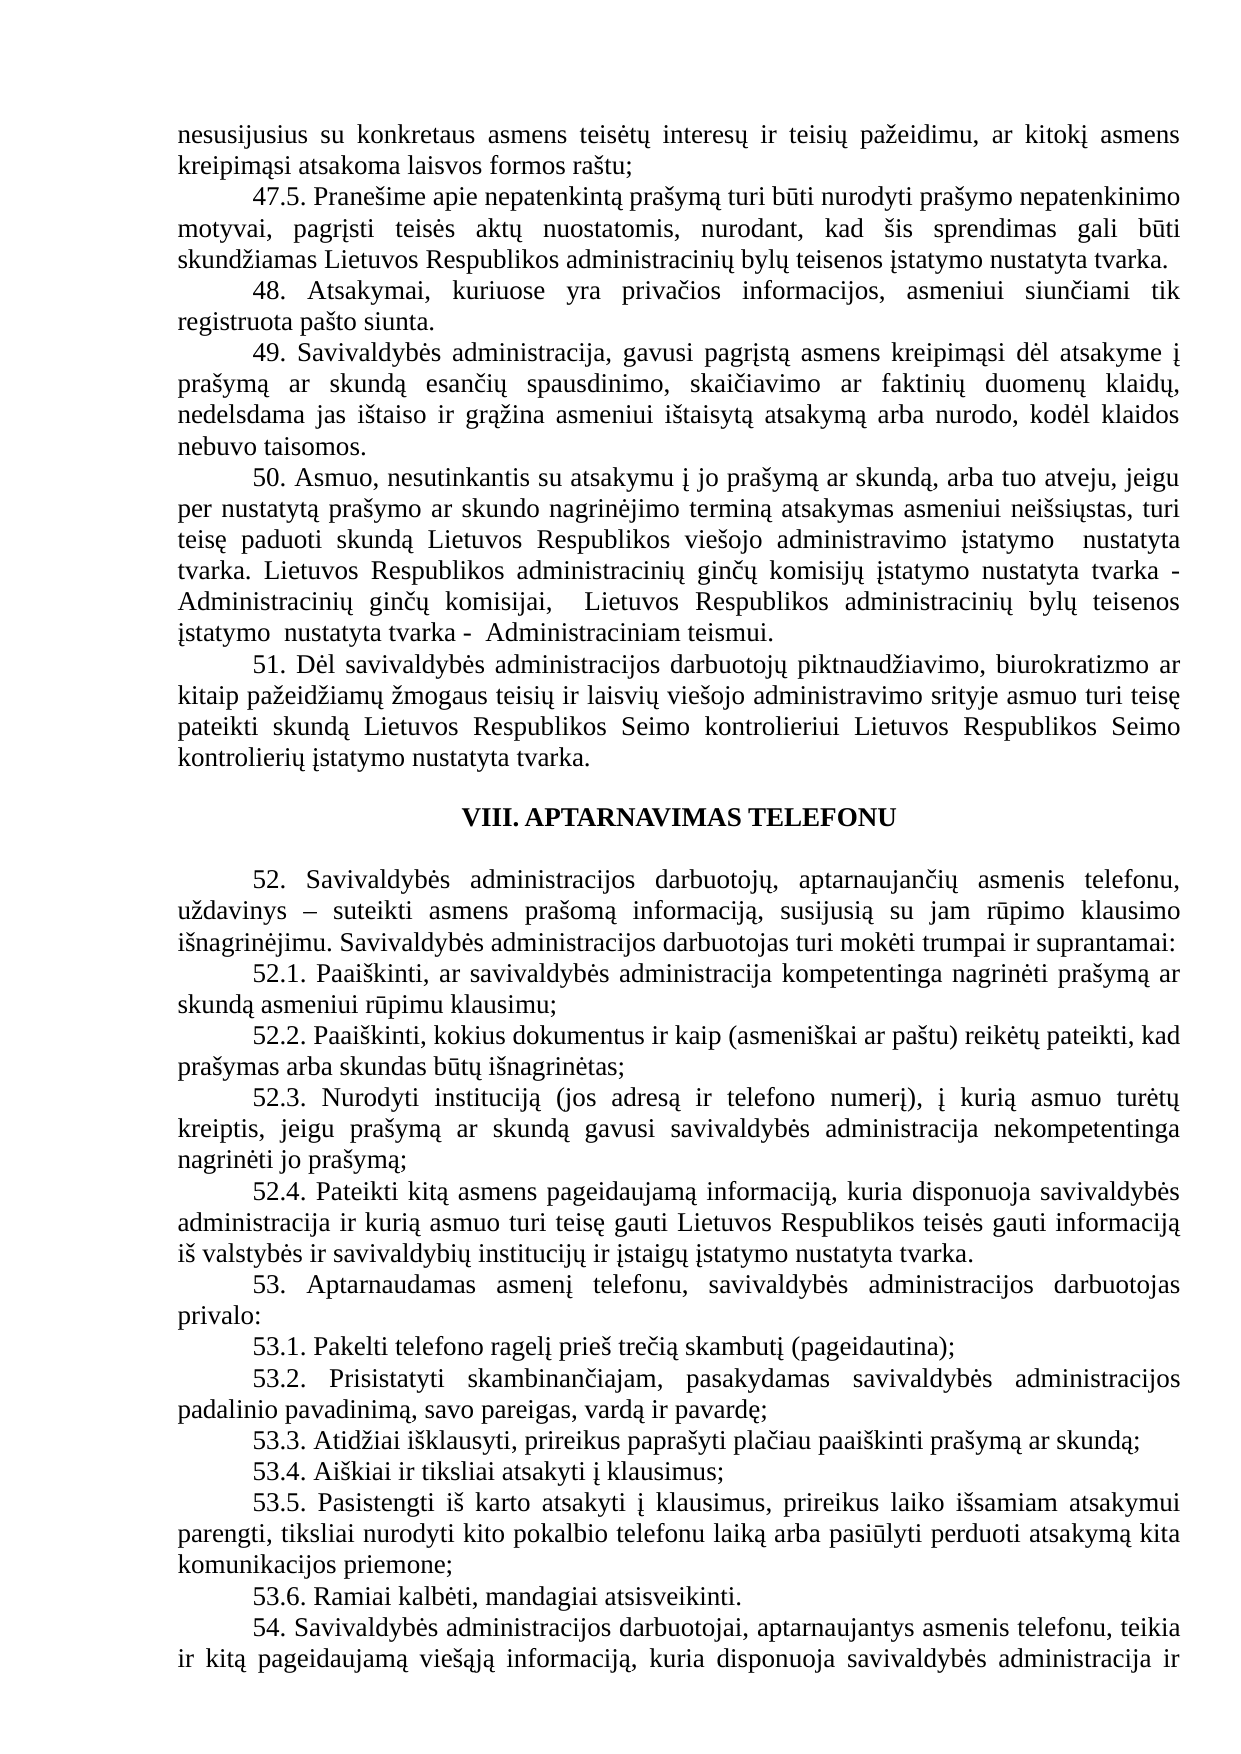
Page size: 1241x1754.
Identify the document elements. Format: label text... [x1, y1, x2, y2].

text 53.5. Pasistengti iš karto atsakyti į klausimus, prireikus laiko išsamiam atsakymui parengti, tiksliai nurodyti kito pokalbio telefonu laiką arba pasiūlyti perduoti atsakymą kita komunikacijos priemone; [177, 1486, 1181, 1580]
text 51. Dėl savivaldybės administracijos darbuotojų piktnaudžiavimo, biurokratizmo ar kitaip pažeidžiamų žmogaus teisių ir laisvių viešojo administravimo srityje asmuo turi teisę pateikti skundą Lietuvos Respublikos Seimo kontrolieriui Lietuvos Respublikos Seimo kontrolierių įstatymo nustatyta tvarka. [177, 648, 1181, 772]
text VIII. APTARNAVIMAS TELEFONU [177, 801, 1181, 832]
text 48. Atsakymai, kuriuose yra privačios informacijos, asmeniui siunčiami tik registruota pašto siunta. [177, 274, 1181, 336]
text 49. Savivaldybės administracija, gavusi pagrįstą asmens kreipimąsi dėl atsakyme į prašymą ar skundą esančių spausdinimo, skaičiavimo ar faktinių duomenų klaidų, nedelsdama jas ištaiso ir grąžina asmeniui ištaisytą atsakymą arba nurodo, kodėl klaidos nebuvo taisomos. [177, 336, 1181, 461]
text 52.3. Nurodyti instituciją (jos adresą ir telefono numerį), į kurią asmuo turėtų kreiptis, jeigu prašymą ar skundą gavusi savivaldybės administracija nekompetentinga nagrinėti jo prašymą; [177, 1081, 1181, 1175]
text 52.2. Paaiškinti, kokius dokumentus ir kaip (asmeniškai ar paštu) reikėtų pateikti, kad prašymas arba skundas būtų išnagrinėtas; [177, 1019, 1181, 1081]
text 52.1. Paaiškinti, ar savivaldybės administracija kompetentinga nagrinėti prašymą ar skundą asmeniui rūpimu klausimu; [177, 957, 1181, 1019]
text 47.5. Pranešime apie nepatenkintą prašymą turi būti nurodyti prašymo nepatenkinimo motyvai, pagrįsti teisės aktų nuostatomis, nurodant, kad šis sprendimas gali būti skundžiamas Lietuvos Respublikos administracinių bylų teisenos įstatymo nustatyta tvarka. [177, 181, 1181, 274]
text 53.2. Prisistatyti skambinančiajam, pasakydamas savivaldybės administracijos padalinio pavadinimą, savo pareigas, vardą ir pavardę; [177, 1362, 1181, 1424]
text 53.3. Atidžiai išklausyti, prireikus paprašyti plačiau paaiškinti prašymą ar skundą; [177, 1424, 1181, 1455]
text 54. Savivaldybės administracijos darbuotojai, aptarnaujantys asmenis telefonu, teikia ir kitą pageidaujamą viešąją informaciją, kuria disponuoja savivaldybės administracija ir [177, 1611, 1181, 1673]
text 52. Savivaldybės administracijos darbuotojų, aptarnaujančių asmenis telefonu, uždavinys – suteikti asmens prašomą informaciją, susijusią su jam rūpimo klausimo išnagrinėjimu. Savivaldybės administracijos darbuotojas turi mokėti trumpai ir suprantamai: [177, 863, 1181, 957]
text 52.4. Pateikti kitą asmens pageidaujamą informaciją, kuria disponuoja savivaldybės administracija ir kurią asmuo turi teisę gauti Lietuvos Respublikos teisės gauti informaciją iš valstybės ir savivaldybių institucijų ir įstaigų įstatymo nustatyta tvarka. [177, 1175, 1181, 1268]
text 53.6. Ramiai kalbėti, mandagiai atsisveikinti. [177, 1580, 1181, 1611]
text 53. Aptarnaudamas asmenį telefonu, savivaldybės administracijos darbuotojas privalo: [177, 1268, 1181, 1331]
text nesusijusius su konkretaus asmens teisėtų interesų ir teisių pažeidimu, ar kitokį asmens kreipimąsi atsakoma laisvos formos raštu; [177, 118, 1181, 181]
text 53.4. Aiškiai ir tiksliai atsakyti į klausimus; [177, 1455, 1181, 1486]
text 53.1. Pakelti telefono ragelį prieš trečią skambutį (pageidautina); [177, 1331, 1181, 1362]
text 50. Asmuo, nesutinkantis su atsakymu į jo prašymą ar skundą, arba tuo atveju, jeigu per nustatytą prašymo ar skundo nagrinėjimo terminą atsakymas asmeniui neišsiųstas, turi teisę paduoti skundą Lietuvos Respublikos viešojo administravimo įstatymo nustatyta tvarka. Lietuvos Respublikos administracinių ginčų komisijų įstatymo nustatyta tvarka - Administracinių ginčų komisijai, Lietuvos Respublikos administracinių bylų teisenos įstatymo nustatyta tvarka - Administraciniam teismui. [177, 461, 1181, 648]
